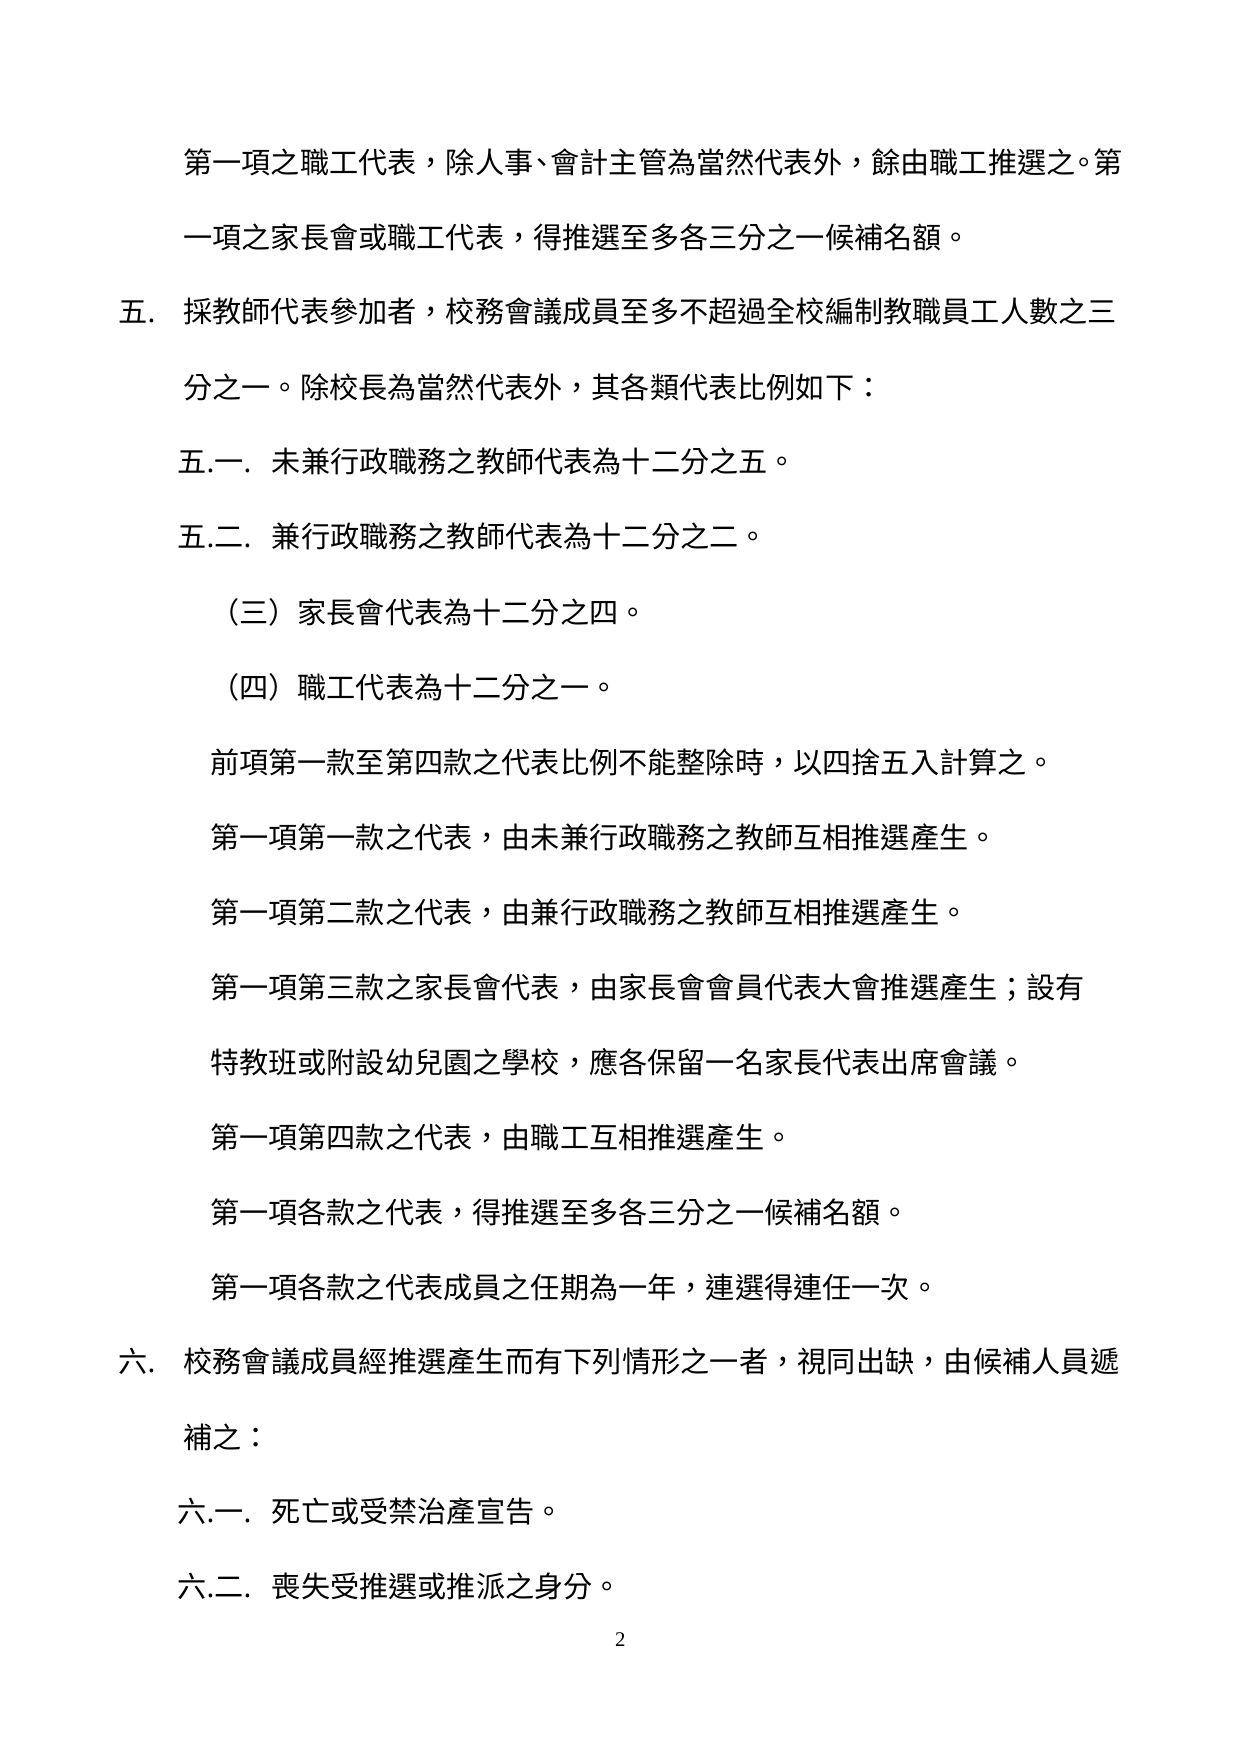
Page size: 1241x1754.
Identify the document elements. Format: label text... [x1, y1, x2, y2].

text 特教班或附設幼兒園之學校，應各保留一名家長代表出席會議。 [181, 1023, 1122, 1098]
list 兼行政職務之教師代表為十二分之二。 [177, 498, 1122, 573]
text 第一項第一款之代表，由未兼行政職務之教師互相推選產生。 [181, 798, 1122, 873]
text 第一項各款之代表成員之任期為一年，連選得連任一次。 [181, 1248, 1122, 1323]
list 採教師代表參加者，校務會議成員至多不超過全校編制教職員工人數之三 [118, 273, 1122, 348]
text 分之一。除校長為當然代表外，其各類代表比例如下： [183, 348, 1122, 423]
list 未兼行政職務之教師代表為十二分之五。 [177, 423, 1122, 498]
text （三）家長會代表為十二分之四。 [181, 573, 1122, 648]
text 第一項之職工代表，除人事、會計主管為當然代表外，餘由職工推選之。第一項之家長會或職工代表，得推選至多各三分之一候補名額。 [183, 123, 1122, 273]
text 第一項第二款之代表，由兼行政職務之教師互相推選產生。 [181, 873, 1122, 948]
text 第一項各款之代表，得推選至多各三分之一候補名額。 [181, 1173, 1122, 1248]
text （四）職工代表為十二分之一。 [181, 648, 1122, 723]
list 校務會議成員經推選產生而有下列情形之一者，視同出缺，由候補人員遞補之： [118, 1323, 1122, 1473]
list 喪失受推選或推派之身分。 [177, 1548, 1122, 1623]
text 前項第一款至第四款之代表比例不能整除時，以四捨五入計算之。 [181, 723, 1122, 798]
text 第一項第四款之代表，由職工互相推選產生。 [181, 1098, 1122, 1173]
text 第一項第三款之家長會代表，由家長會會員代表大會推選產生；設有 [181, 948, 1122, 1023]
list 死亡或受禁治產宣告。 [177, 1473, 1122, 1548]
